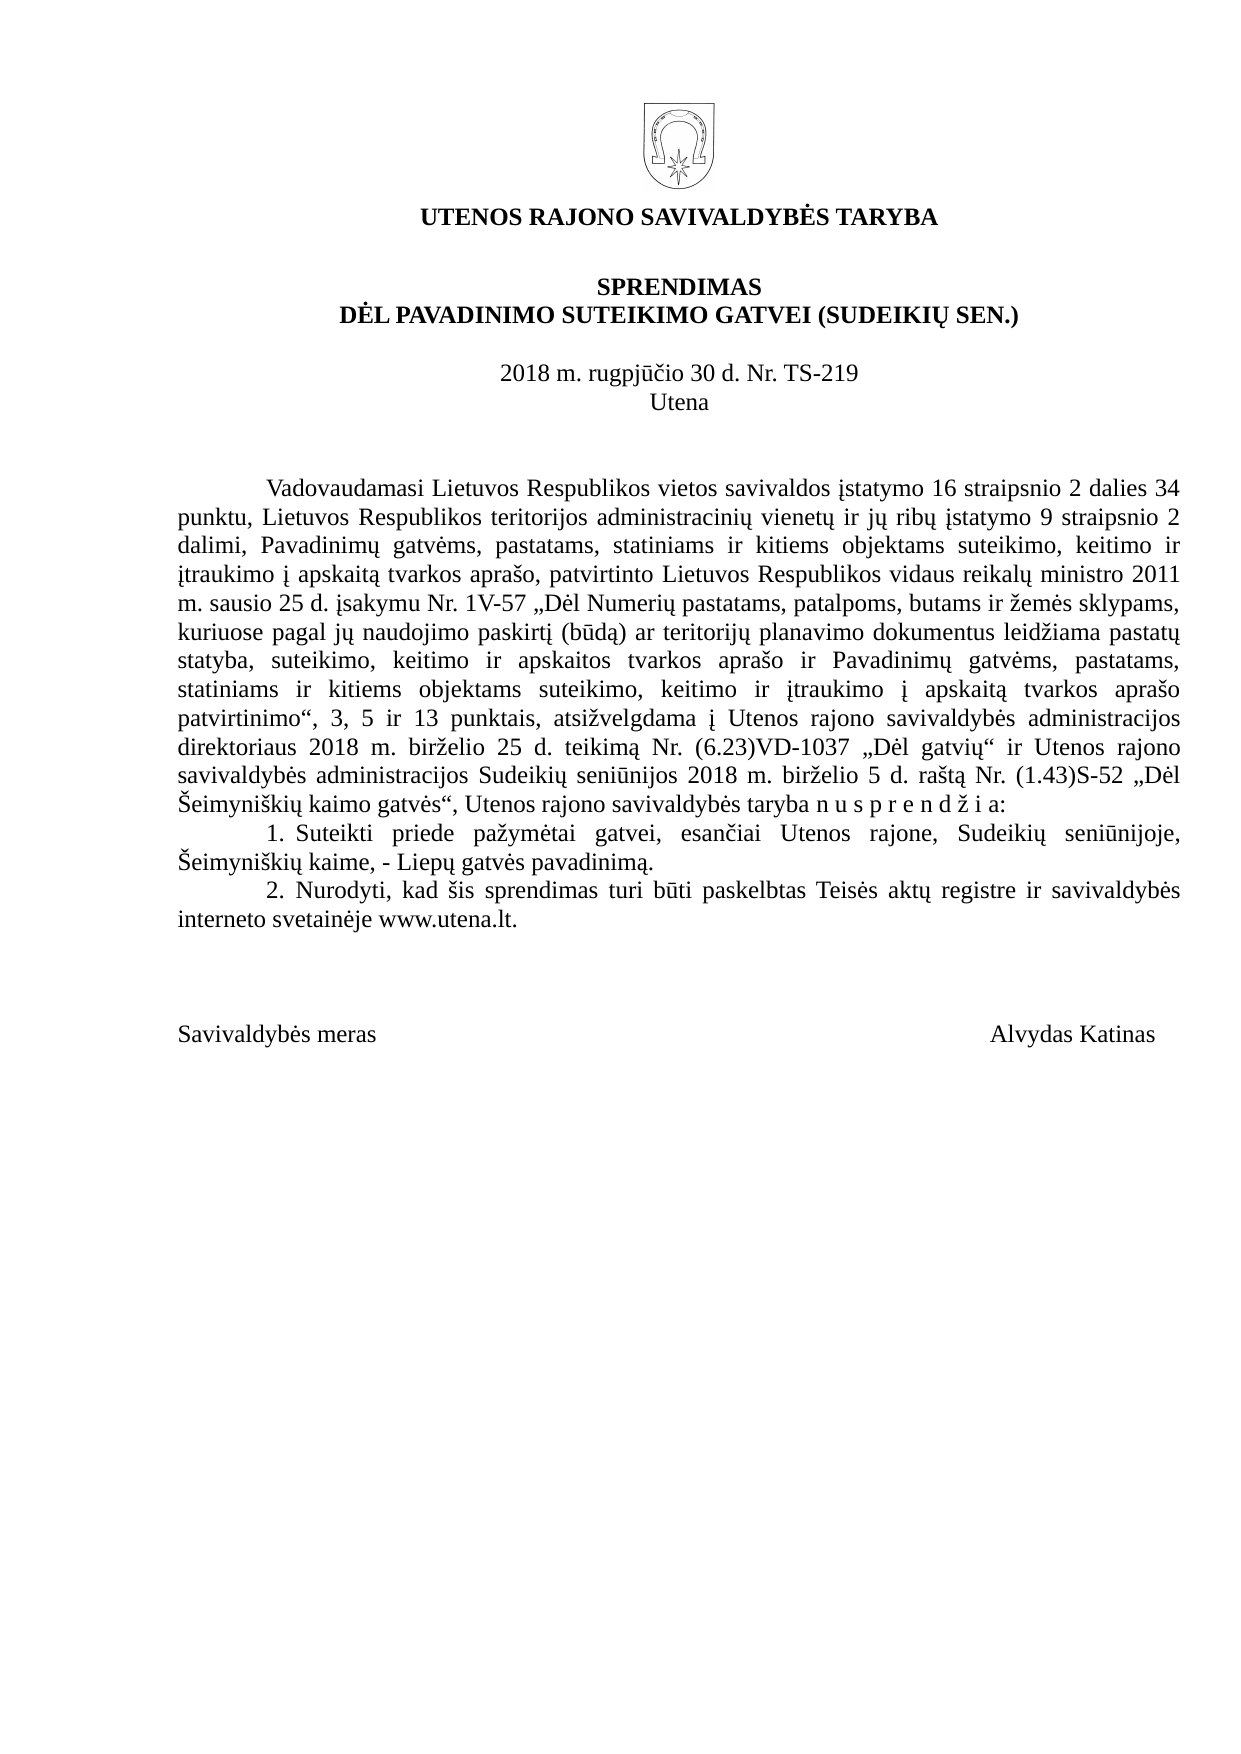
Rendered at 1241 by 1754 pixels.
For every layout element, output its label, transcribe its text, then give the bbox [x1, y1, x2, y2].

text 2018 m. rugpjūčio 30 d. Nr. TS-219 [177, 358, 1181, 387]
text UTENOS RAJONO SAVIVALDYBĖS TARYBA [177, 202, 1181, 231]
text Vadovaudamasi Lietuvos Respublikos vietos savivaldos įstatymo 16 straipsnio 2 dalies 34 punktu, Lietuvos Respublikos teritorijos administracinių vienetų ir jų ribų įstatymo 9 straipsnio 2 dalimi, Pavadinimų gatvėms, pastatams, statiniams ir kitiems objektams suteikimo, keitimo ir įtraukimo į apskaitą tvarkos aprašo, patvirtinto Lietuvos Respublikos vidaus reikalų ministro 2011 m. sausio 25 d. įsakymu Nr. 1V-57 „Dėl Numerių pastatams, patalpoms, butams ir žemės sklypams, kuriuose pagal jų naudojimo paskirtį (būdą) ar teritorijų planavimo dokumentus leidžiama pastatų statyba, suteikimo, keitimo ir apskaitos tvarkos aprašo ir Pavadinimų gatvėms, pastatams, statiniams ir kitiems objektams suteikimo, keitimo ir įtraukimo į apskaitą tvarkos aprašo patvirtinimo“, 3, 5 ir 13 punktais, atsižvelgdama į Utenos rajono savivaldybės administracijos direktoriaus 2018 m. birželio 25 d. teikimą Nr. (6.23)VD-1037 „Dėl gatvių“ ir Utenos rajono savivaldybės administracijos Sudeikių seniūnijos 2018 m. birželio 5 d. raštą Nr. (1.43)S-52 „Dėl Šeimyniškių kaimo gatvės“, Utenos rajono savivaldybės taryba nusprendžia: [177, 473, 1181, 818]
text DĖL PAVADINIMO SUTEIKIMO GATVEI (SUDEIKIŲ SEN.) [177, 300, 1181, 329]
text Utena [177, 387, 1181, 415]
text 2. Nurodyti, kad šis sprendimas turi būti paskelbtas Teisės aktų registre ir savivaldybės interneto svetainėje www.utena.lt. [177, 875, 1181, 933]
text 1. Suteikti priede pažymėtai gatvei, esančiai Utenos rajone, Sudeikių seniūnijoje, Šeimyniškių kaime, - Liepų gatvės pavadinimą. [177, 818, 1181, 875]
text Savivaldybės meras Alvydas Katinas [177, 1019, 1196, 1048]
text SPRENDIMAS [177, 272, 1181, 300]
